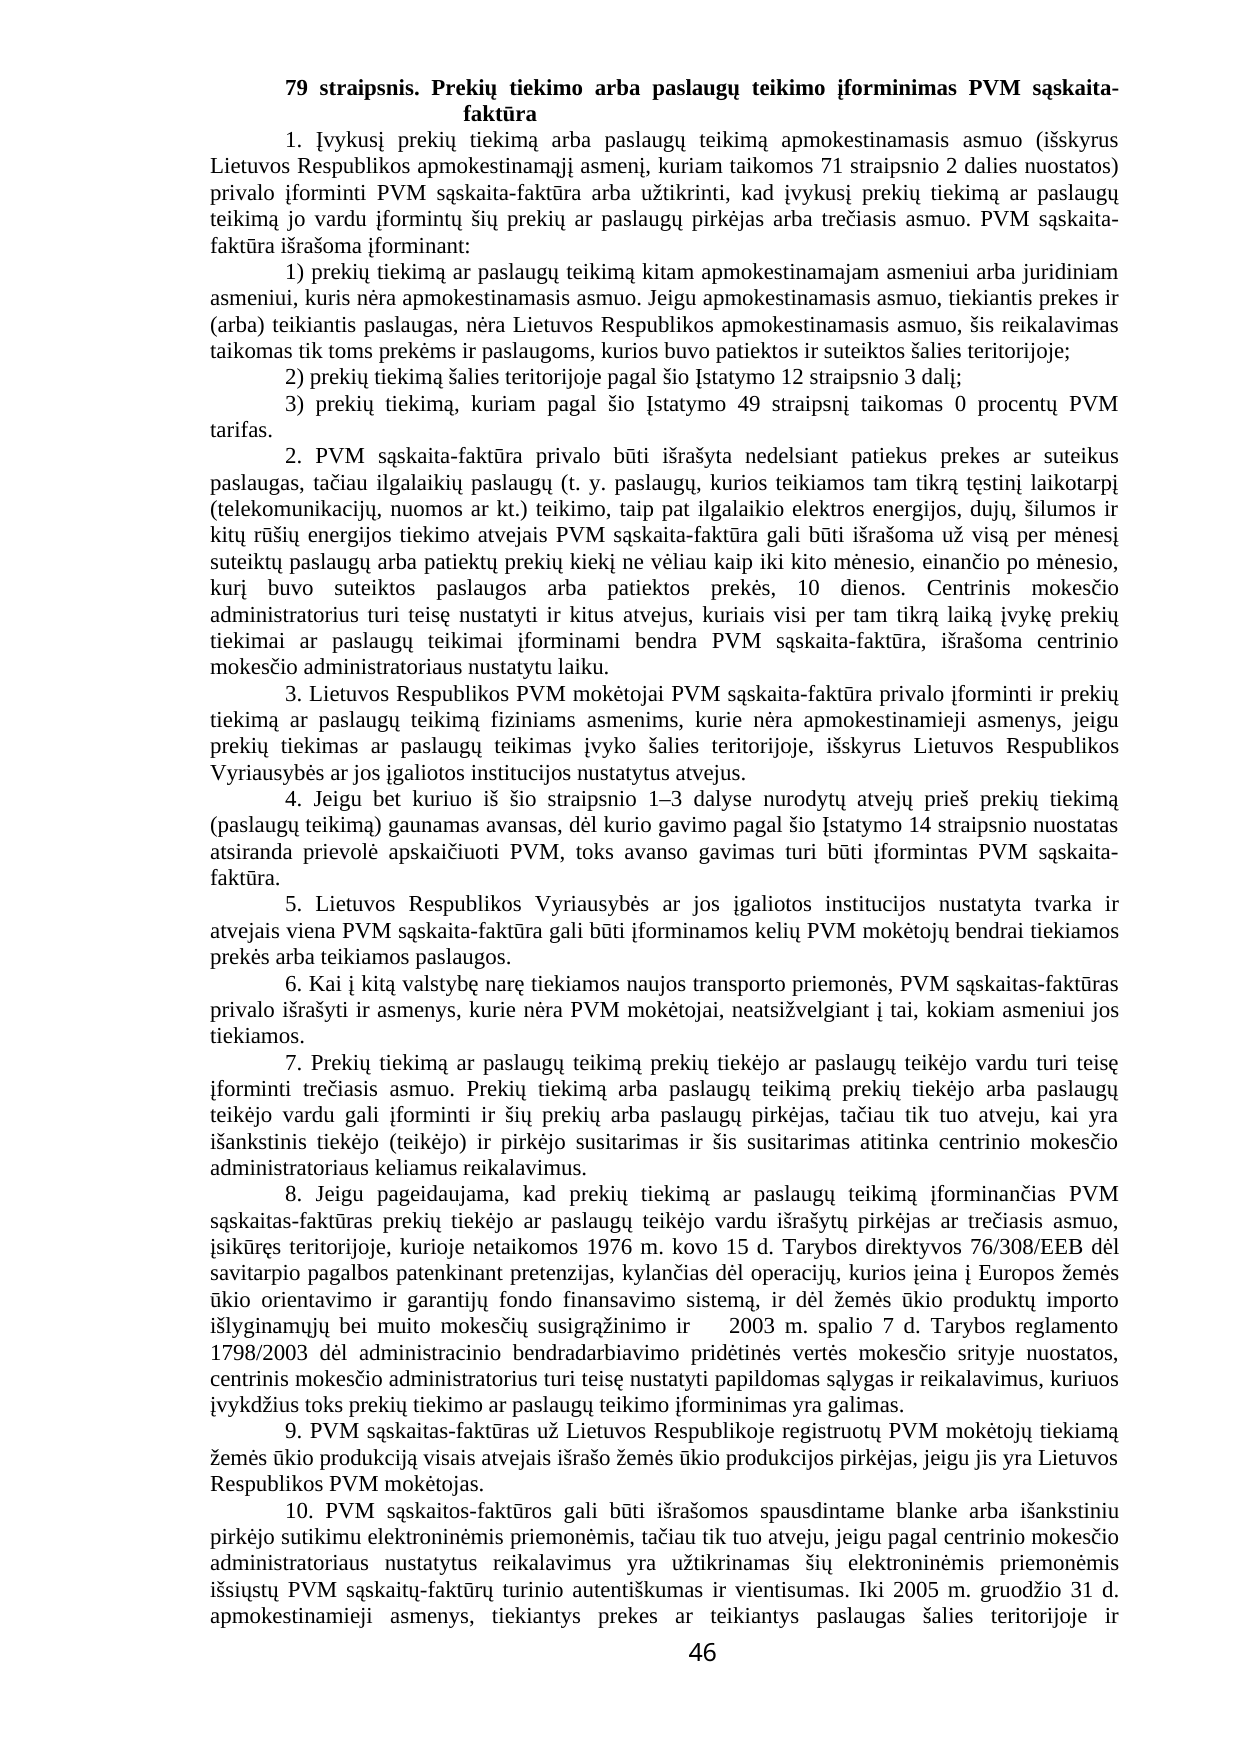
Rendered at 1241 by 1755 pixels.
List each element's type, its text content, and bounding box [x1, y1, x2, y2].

text 2) prekių tiekimą šalies teritorijoje pagal šio Įstatymo 12 straipsnio 3 dalį; [210, 363, 1120, 390]
text 7. Prekių tiekimą ar paslaugų teikimą prekių tiekėjo ar paslaugų teikėjo vardu turi teisę įforminti trečiasis asmuo. Prekių tiekimą arba paslaugų teikimą prekių tiekėjo arba paslaugų teikėjo vardu gali įforminti ir šių prekių arba paslaugų pirkėjas, tačiau tik tuo atveju, kai yra išankstinis tiekėjo (teikėjo) ir pirkėjo susitarimas ir šis susitarimas atitinka centrinio mokesčio administratoriaus keliamus reikalavimus. [210, 1049, 1120, 1180]
text 1) prekių tiekimą ar paslaugų teikimą kitam apmokestinamajam asmeniui arba juridiniam asmeniui, kuris nėra apmokestinamasis asmuo. Jeigu apmokestinamasis asmuo, tiekiantis prekes ir (arba) teikiantis paslaugas, nėra Lietuvos Respublikos apmokestinamasis asmuo, šis reikalavimas taikomas tik toms prekėms ir paslaugoms, kurios buvo patiektos ir suteiktos šalies teritorijoje; [210, 258, 1120, 363]
text 79 straipsnis. Prekių tiekimo arba paslaugų teikimo įforminimas PVM sąskaita-faktūra [285, 73, 1120, 126]
text 9. PVM sąskaitas-faktūras už Lietuvos Respublikoje registruotų PVM mokėtojų tiekiamą žemės ūkio produkciją visais atvejais išrašo žemės ūkio produkcijos pirkėjas, jeigu jis yra Lietuvos Respublikos PVM mokėtojas. [210, 1418, 1120, 1497]
text 10. PVM sąskaitos-faktūros gali būti išrašomos spausdintame blanke arba išankstiniu pirkėjo sutikimu elektroninėmis priemonėmis, tačiau tik tuo atveju, jeigu pagal centrinio mokesčio administratoriaus nustatytus reikalavimus yra užtikrinamas šių elektroninėmis priemonėmis išsiųstų PVM sąskaitų-faktūrų turinio autentiškumas ir vientisumas. Iki 2005 m. gruodžio 31 d. apmokestinamieji asmenys, tiekiantys prekes ar teikiantys paslaugas šalies teritorijoje ir [210, 1497, 1120, 1628]
text 4. Jeigu bet kuriuo iš šio straipsnio 1–3 dalyse nurodytų atvejų prieš prekių tiekimą (paslaugų teikimą) gaunamas avansas, dėl kurio gavimo pagal šio Įstatymo 14 straipsnio nuostatas atsiranda prievolė apskaičiuoti PVM, toks avanso gavimas turi būti įformintas PVM sąskaita-faktūra. [210, 785, 1120, 891]
text 1. Įvykusį prekių tiekimą arba paslaugų teikimą apmokestinamasis asmuo (išskyrus Lietuvos Respublikos apmokestinamąjį asmenį, kuriam taikomos 71 straipsnio 2 dalies nuostatos) privalo įforminti PVM sąskaita-faktūra arba užtikrinti, kad įvykusį prekių tiekimą ar paslaugų teikimą jo vardu įformintų šių prekių ar paslaugų pirkėjas arba trečiasis asmuo. PVM sąskaita-faktūra išrašoma įforminant: [210, 126, 1120, 258]
text 3. Lietuvos Respublikos PVM mokėtojai PVM sąskaita-faktūra privalo įforminti ir prekių tiekimą ar paslaugų teikimą fiziniams asmenims, kurie nėra apmokestinamieji asmenys, jeigu prekių tiekimas ar paslaugų teikimas įvyko šalies teritorijoje, išskyrus Lietuvos Respublikos Vyriausybės ar jos įgaliotos institucijos nustatytus atvejus. [210, 680, 1120, 785]
text 5. Lietuvos Respublikos Vyriausybės ar jos įgaliotos institucijos nustatyta tvarka ir atvejais viena PVM sąskaita-faktūra gali būti įforminamos kelių PVM mokėtojų bendrai tiekiamos prekės arba teikiamos paslaugos. [210, 891, 1120, 969]
text 3) prekių tiekimą, kuriam pagal šio Įstatymo 49 straipsnį taikomas 0 procentų PVM tarifas. [210, 390, 1120, 442]
text 6. Kai į kitą valstybę narę tiekiamos naujos transporto priemonės, PVM sąskaitas-faktūras privalo išrašyti ir asmenys, kurie nėra PVM mokėtojai, neatsižvelgiant į tai, kokiam asmeniui jos tiekiamos. [210, 969, 1120, 1049]
text 8. Jeigu pageidaujama, kad prekių tiekimą ar paslaugų teikimą įforminančias PVM sąskaitas-faktūras prekių tiekėjo ar paslaugų teikėjo vardu išrašytų pirkėjas ar trečiasis asmuo, įsikūręs teritorijoje, kurioje netaikomos 1976 m. kovo 15 d. Tarybos direktyvos 76/308/EEB dėl savitarpio pagalbos patenkinant pretenzijas, kylančias dėl operacijų, kurios įeina į Europos žemės ūkio orientavimo ir garantijų fondo finansavimo sistemą, ir dėl žemės ūkio produktų importo išlyginamųjų bei muito mokesčių susigrąžinimo ir 2003 m. spalio 7 d. Tarybos reglamento 1798/2003 dėl administracinio bendradarbiavimo pridėtinės vertės mokesčio srityje nuostatos, centrinis mokesčio administratorius turi teisę nustatyti papildomas sąlygas ir reikalavimus, kuriuos įvykdžius toks prekių tiekimo ar paslaugų teikimo įforminimas yra galimas. [210, 1180, 1120, 1418]
text 2. PVM sąskaita-faktūra privalo būti išrašyta nedelsiant patiekus prekes ar suteikus paslaugas, tačiau ilgalaikių paslaugų (t. y. paslaugų, kurios teikiamos tam tikrą tęstinį laikotarpį (telekomunikacijų, nuomos ar kt.) teikimo, taip pat ilgalaikio elektros energijos, dujų, šilumos ir kitų rūšių energijos tiekimo atvejais PVM sąskaita-faktūra gali būti išrašoma už visą per mėnesį suteiktų paslaugų arba patiektų prekių kiekį ne vėliau kaip iki kito mėnesio, einančio po mėnesio, kurį buvo suteiktos paslaugos arba patiektos prekės, 10 dienos. Centrinis mokesčio administratorius turi teisę nustatyti ir kitus atvejus, kuriais visi per tam tikrą laiką įvykę prekių tiekimai ar paslaugų teikimai įforminami bendra PVM sąskaita-faktūra, išrašoma centrinio mokesčio administratoriaus nustatytu laiku. [210, 442, 1120, 680]
